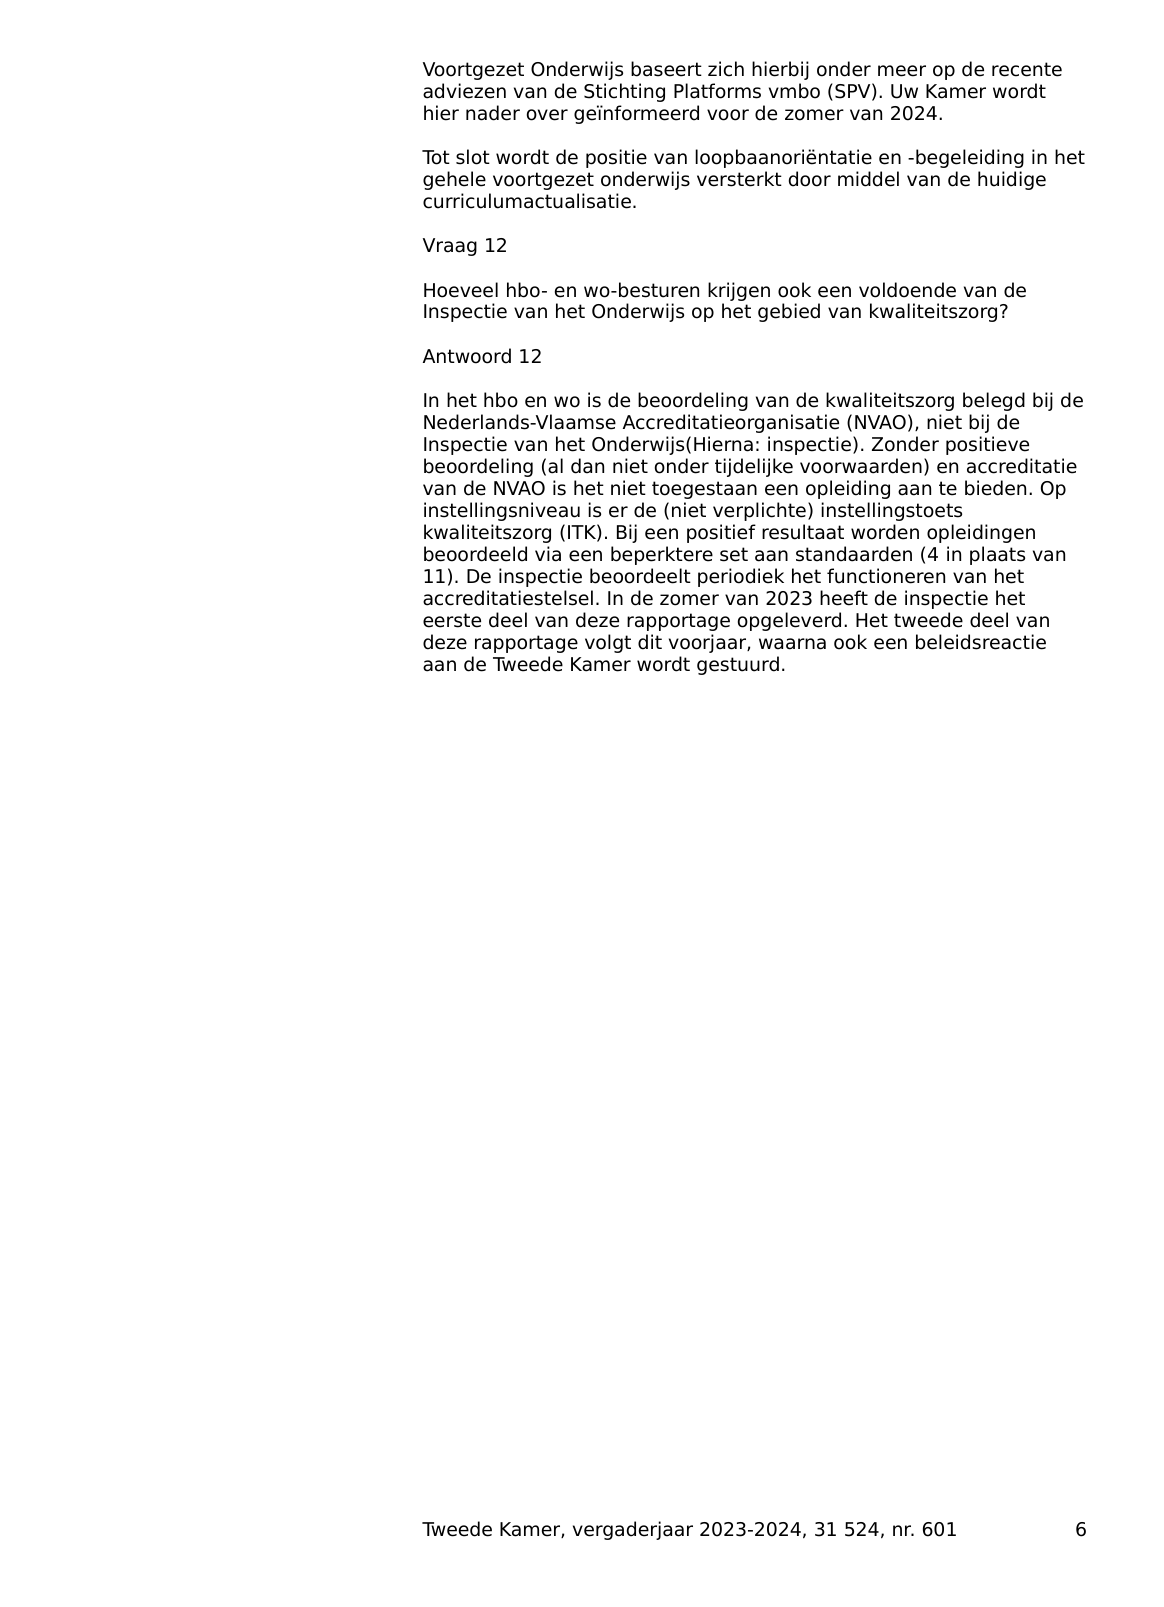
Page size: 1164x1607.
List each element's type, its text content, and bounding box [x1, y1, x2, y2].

subtitle Vraag 12 [422, 235, 1087, 257]
text Voortgezet Onderwijs baseert zich hierbij onder meer op de recente adviezen van de Stichting Platforms vmbo (SPV). Uw Kamer wordt hier nader over geïnformeerd voor de zomer van 2024. [422, 59, 1087, 125]
text Tot slot wordt de positie van loopbaanoriëntatie en -begeleiding in het gehele voortgezet onderwijs versterkt door middel van de huidige curriculumactualisatie. [422, 147, 1087, 213]
text Hoeveel hbo- en wo-besturen krijgen ook een voldoende van de Inspectie van het Onderwijs op het gebied van kwaliteitszorg? [422, 279, 1087, 323]
text In het hbo en wo is de beoordeling van de kwaliteitszorg belegd bij de Nederlands-Vlaamse Accreditatieorganisatie (NVAO), niet bij de Inspectie van het Onderwijs(Hierna: inspectie). Zonder positieve beoordeling (al dan niet onder tijdelijke voorwaarden) en accreditatie van de NVAO is het niet toegestaan een opleiding aan te bieden. Op instellingsniveau is er de (niet verplichte) instellingstoets kwaliteitszorg (ITK). Bij een positief resultaat worden opleidingen beoordeeld via een beperktere set aan standaarden (4 in plaats van 11). De inspectie beoordeelt periodiek het functioneren van het accreditatiestelsel. In de zomer van 2023 heeft de inspectie het eerste deel van deze rapportage opgeleverd. Het tweede deel van deze rapportage volgt dit voorjaar, waarna ook een beleidsreactie aan de Tweede Kamer wordt gestuurd. [422, 390, 1087, 676]
subtitle Antwoord 12 [422, 346, 1087, 368]
